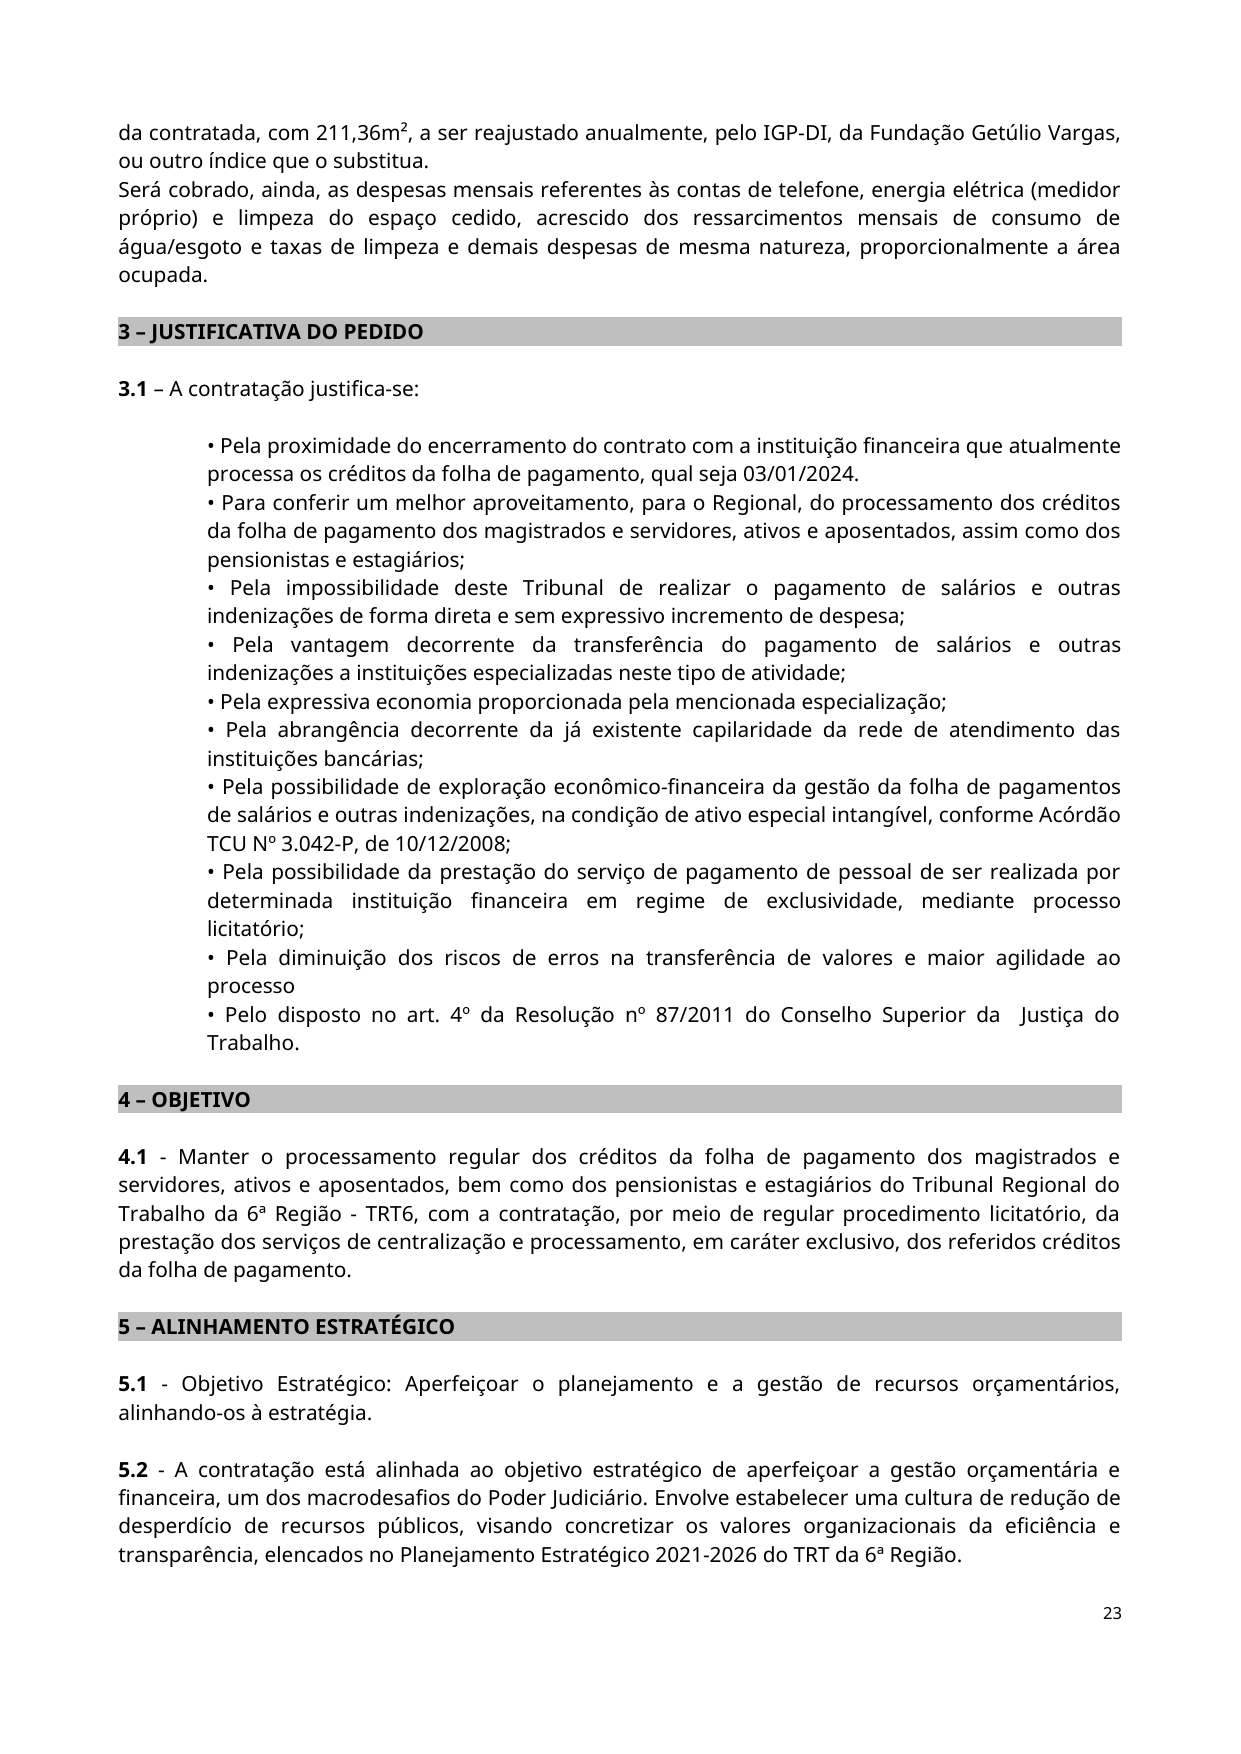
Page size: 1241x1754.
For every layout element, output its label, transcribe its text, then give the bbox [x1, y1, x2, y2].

text 3 – JUSTIFICATIVA DO PEDIDO [118, 317, 1122, 346]
text da contratada, com 211,36m², a ser reajustado anualmente, pelo IGP-DI, da Fundação Getúlio Vargas, ou outro índice que o substitua. [118, 118, 1122, 175]
text • Pela vantagem decorrente da transferência do pagamento de salários e outras indenizações a instituições especializadas neste tipo de atividade; [207, 630, 1122, 687]
text • Pela possibilidade de exploração econômico-financeira da gestão da folha de pagamentos de salários e outras indenizações, na condição de ativo especial intangível, conforme Acórdão TCU Nº 3.042-P, de 10/12/2008; [207, 772, 1122, 857]
text • Pela expressiva economia proporcionada pela mencionada especialização; [207, 687, 1122, 715]
text • Pela diminuição dos riscos de erros na transferência de valores e maior agilidade ao processo [207, 943, 1122, 1000]
text • Pela abrangência decorrente da já existente capilaridade da rede de atendimento das instituições bancárias; [207, 715, 1122, 772]
text • Pela impossibilidade deste Tribunal de realizar o pagamento de salários e outras indenizações de forma direta e sem expressivo incremento de despesa; [207, 573, 1122, 630]
text • Pela possibilidade da prestação do serviço de pagamento de pessoal de ser realizada por determinada instituição financeira em regime de exclusividade, mediante processo licitatório; [207, 857, 1122, 943]
text • Pelo disposto no art. 4º da Resolução nº 87/2011 do Conselho Superior da Justiça do Trabalho. [207, 1000, 1122, 1057]
text • Pela proximidade do encerramento do contrato com a instituição financeira que atualmente processa os créditos da folha de pagamento, qual seja 03/01/2024. [207, 431, 1122, 488]
text 5.2 - A contratação está alinhada ao objetivo estratégico de aperfeiçoar a gestão orçamentária e financeira, um dos macrodesafios do Poder Judiciário. Envolve estabelecer uma cultura de redução de desperdício de recursos públicos, visando concretizar os valores organizacionais da eficiência e transparência, elencados no Planejamento Estratégico 2021-2026 do TRT da 6ª Região. [118, 1455, 1122, 1568]
text 4.1 - Manter o processamento regular dos créditos da folha de pagamento dos magistrados e servidores, ativos e aposentados, bem como dos pensionistas e estagiários do Tribunal Regional do Trabalho da 6ª Região - TRT6, com a contratação, por meio de regular procedimento licitatório, da prestação dos serviços de centralização e processamento, em caráter exclusivo, dos referidos créditos da folha de pagamento. [118, 1142, 1122, 1284]
text • Para conferir um melhor aproveitamento, para o Regional, do processamento dos créditos da folha de pagamento dos magistrados e servidores, ativos e aposentados, assim como dos pensionistas e estagiários; [207, 488, 1122, 573]
text 5 – ALINHAMENTO ESTRATÉGICO [118, 1312, 1122, 1341]
text 4 – OBJETIVO [118, 1085, 1122, 1113]
text 3.1 – A contratação justifica-se: [118, 374, 1122, 402]
text Será cobrado, ainda, as despesas mensais referentes às contas de telefone, energia elétrica (medidor próprio) e limpeza do espaço cedido, acrescido dos ressarcimentos mensais de consumo de água/esgoto e taxas de limpeza e demais despesas de mesma natureza, proporcionalmente a área ocupada. [118, 175, 1122, 289]
text 5.1 - Objetivo Estratégico: Aperfeiçoar o planejamento e a gestão de recursos orçamentários, alinhando-os à estratégia. [118, 1369, 1122, 1426]
